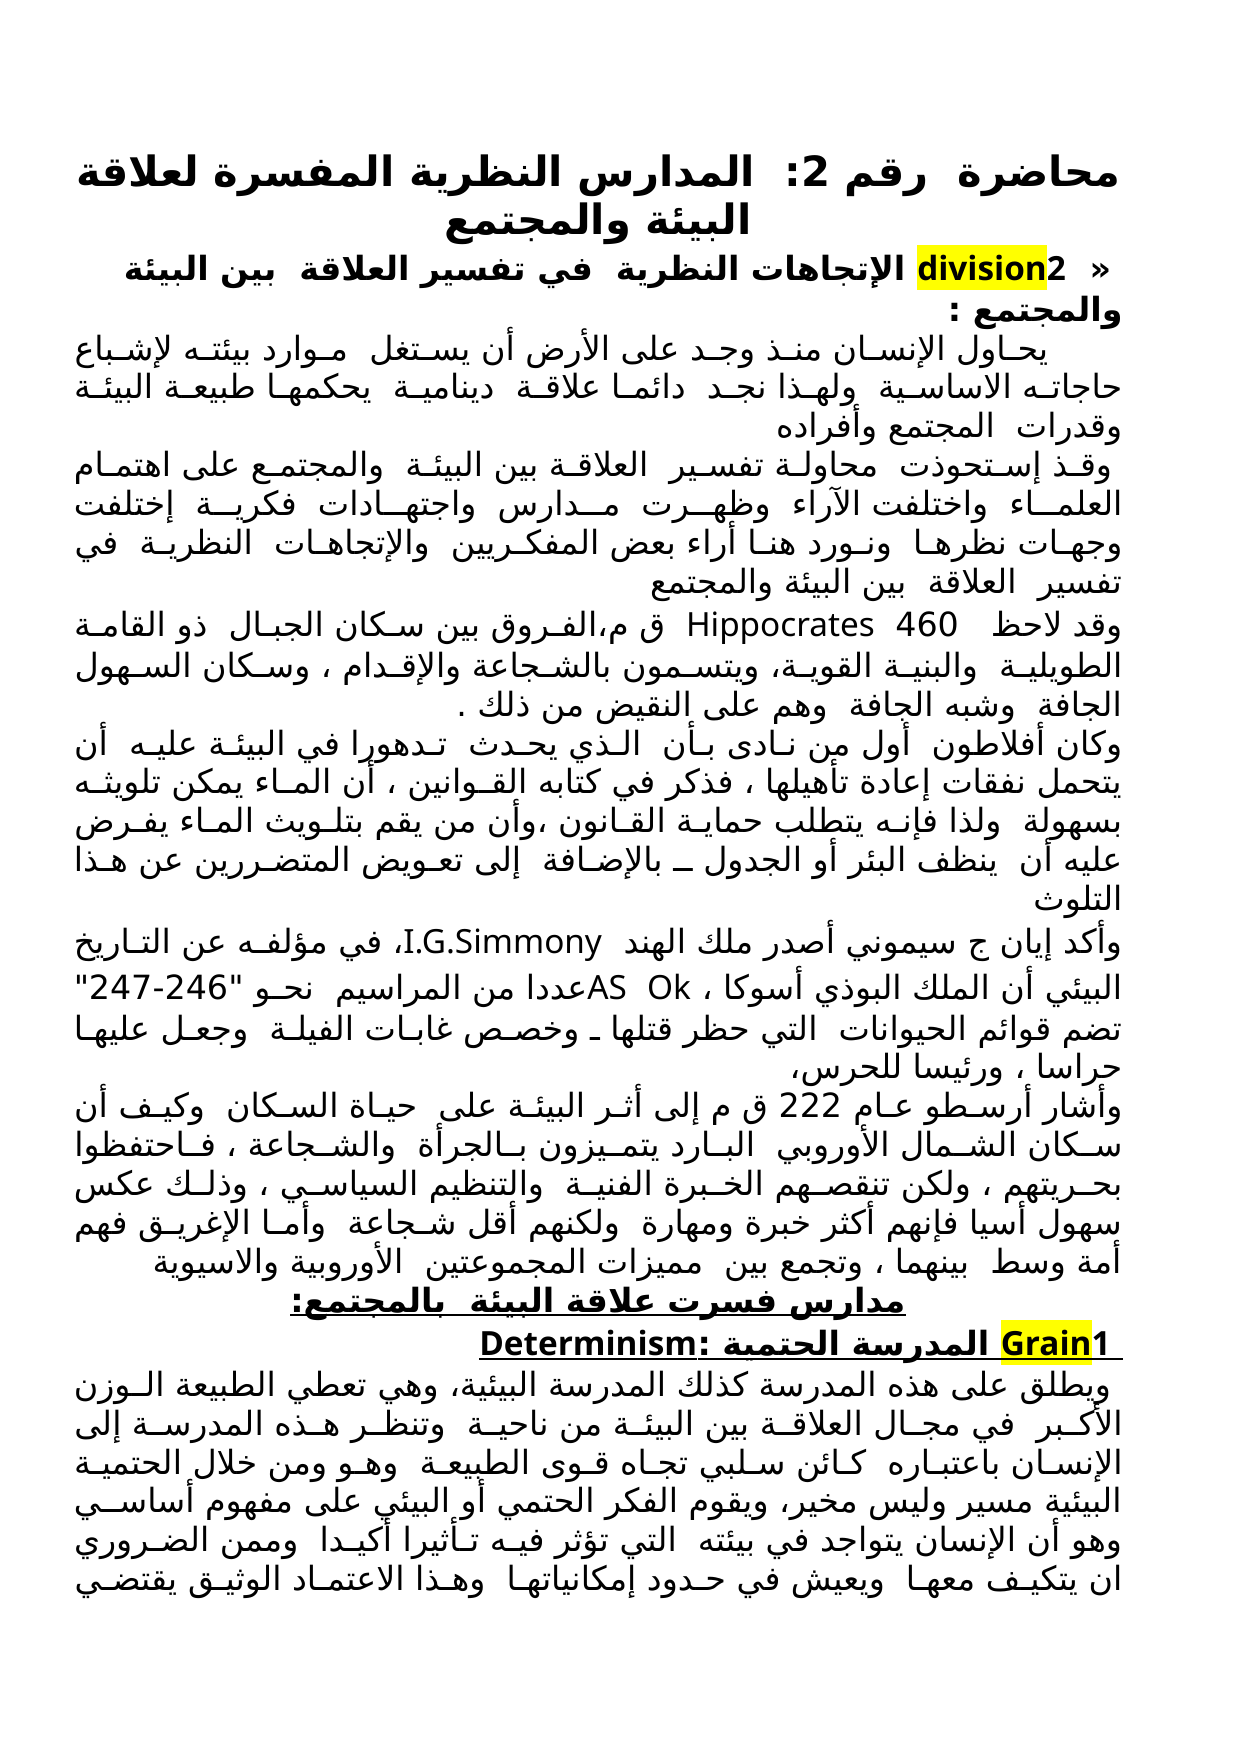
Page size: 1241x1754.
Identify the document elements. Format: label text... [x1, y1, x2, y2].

text مدارس فسرت علاقة البيئة بالمجتمع: [74, 1281, 1122, 1320]
text ويطلق على هذه المدرسة كذلك المدرسة البيئية، وهي تعطي الطبيعة الوزن الأكبر في مجال العلاقة بين البيئة من ناحية وتنظر هذه المدرسة إلى الإنسان باعتباره كائن سلبي تجاه قوى الطبيعة وهو ومن خلال الحتمية البيئية مسير وليس مخير، ويقوم الفكر الحتمي أو البيئي على مفهوم أساسي وهو أن الإنسان يتواجد في بيئته التي تؤثر فيه تأثيرا أكيدا وممن الضروري ان يتكيف معها ويعيش في حدود إمكانياتها وهذا الاعتماد الوثيق يقتضي تدفقا ذا إ تجاه واحد من البيئة غلى مكوناتها اي ان هناك حركة مركزية جاذبة من البيئة غلى الكائنات الحية والمجتمعات الإنسانية [74, 1365, 1122, 1598]
text وكان أفلاطون أول من نادى بأن الذي يحدث تدهورا في البيئة عليه أن يتحمل نفقات إعادة تأهيلها ، فذكر في كتابه القوانين ، أن الماء يمكن تلويثه بسهولة ولذا فإنه يتطلب حماية القانون ،وأن من يقم بتلويث الماء يفرض عليه أن ينظف البئر أو الجدول ـ بالإضافة إلى تعويض المتضررين عن هذا التلوث [74, 724, 1122, 918]
text وقذ إستحوذت محاولة تفسير العلاقة بين البيئة والمجتمع على اهتمام العلماء واختلفت الآراء وظهرت مدارس واجتهادات فكرية إختلفت وجهات نظرها ونورد هنا أراء بعض المفكريين والإتجاهات النظرية في تفسير العلاقة بين البيئة والمجتمع [74, 446, 1122, 601]
text وأشار أرسطو عام 222 ق م إلى أثر البيئة على حياة السكان وكيف أن سكان الشمال الأوروبي البارد يتميزون بالجرأة والشجاعة ، فاحتفظوا بحريتهم ، ولكن تنقصهم الخبرة الفنية والتنظيم السياسي ، وذلك عكس سهول أسيا فإنهم أكثر خبرة ومهارة ولكنهم أقل شجاعة وأما الإغريق فهم أمة وسط بينهما ، وتجمع بين مميزات المجموعتين الأوروبية والاسيوية [74, 1087, 1122, 1281]
text وقد لاحظ 460 Hippocrates ق م،الفروق بين سكان الجبال ذو القامة الطويلية والبنية القوية، ويتسمون بالشجاعة والإقدام ، وسكان السهول الجافة وشبه الجافة وهم على النقيض من ذلك . [74, 601, 1122, 724]
text وأكد إيان ج سيموني أصدر ملك الهند I.G.Simmony، في مؤلفه عن التاريخ البيئي أن الملك البوذي أسوكا ، AS Okعددا من المراسيم نحو "246-247" تضم قوائم الحيوانات التي حظر قتلها ـ وخصص غابات الفيلة وجعل عليها حراسا ، ورئيسا للحرس، [74, 918, 1122, 1087]
list محاضرة رقم 2: المدارس النظرية المفسرة لعلاقة البيئة والمجتمع [74, 148, 1122, 245]
text « division2 الإتجاهات النظرية في تفسير العلاقة بين البيئة والمجتمع : [74, 245, 1122, 329]
text Grain1 المدرسة الحتمية :Determinism [74, 1320, 1122, 1365]
text يحاول الإنسان منذ وجد على الأرض أن يستغل موارد بيئته لإشباع حاجاته الاساسية ولهذا نجد دائما علاقة دينامية يحكمها طبيعة البيئة وقدرات المجتمع وأفراده [74, 329, 1122, 446]
